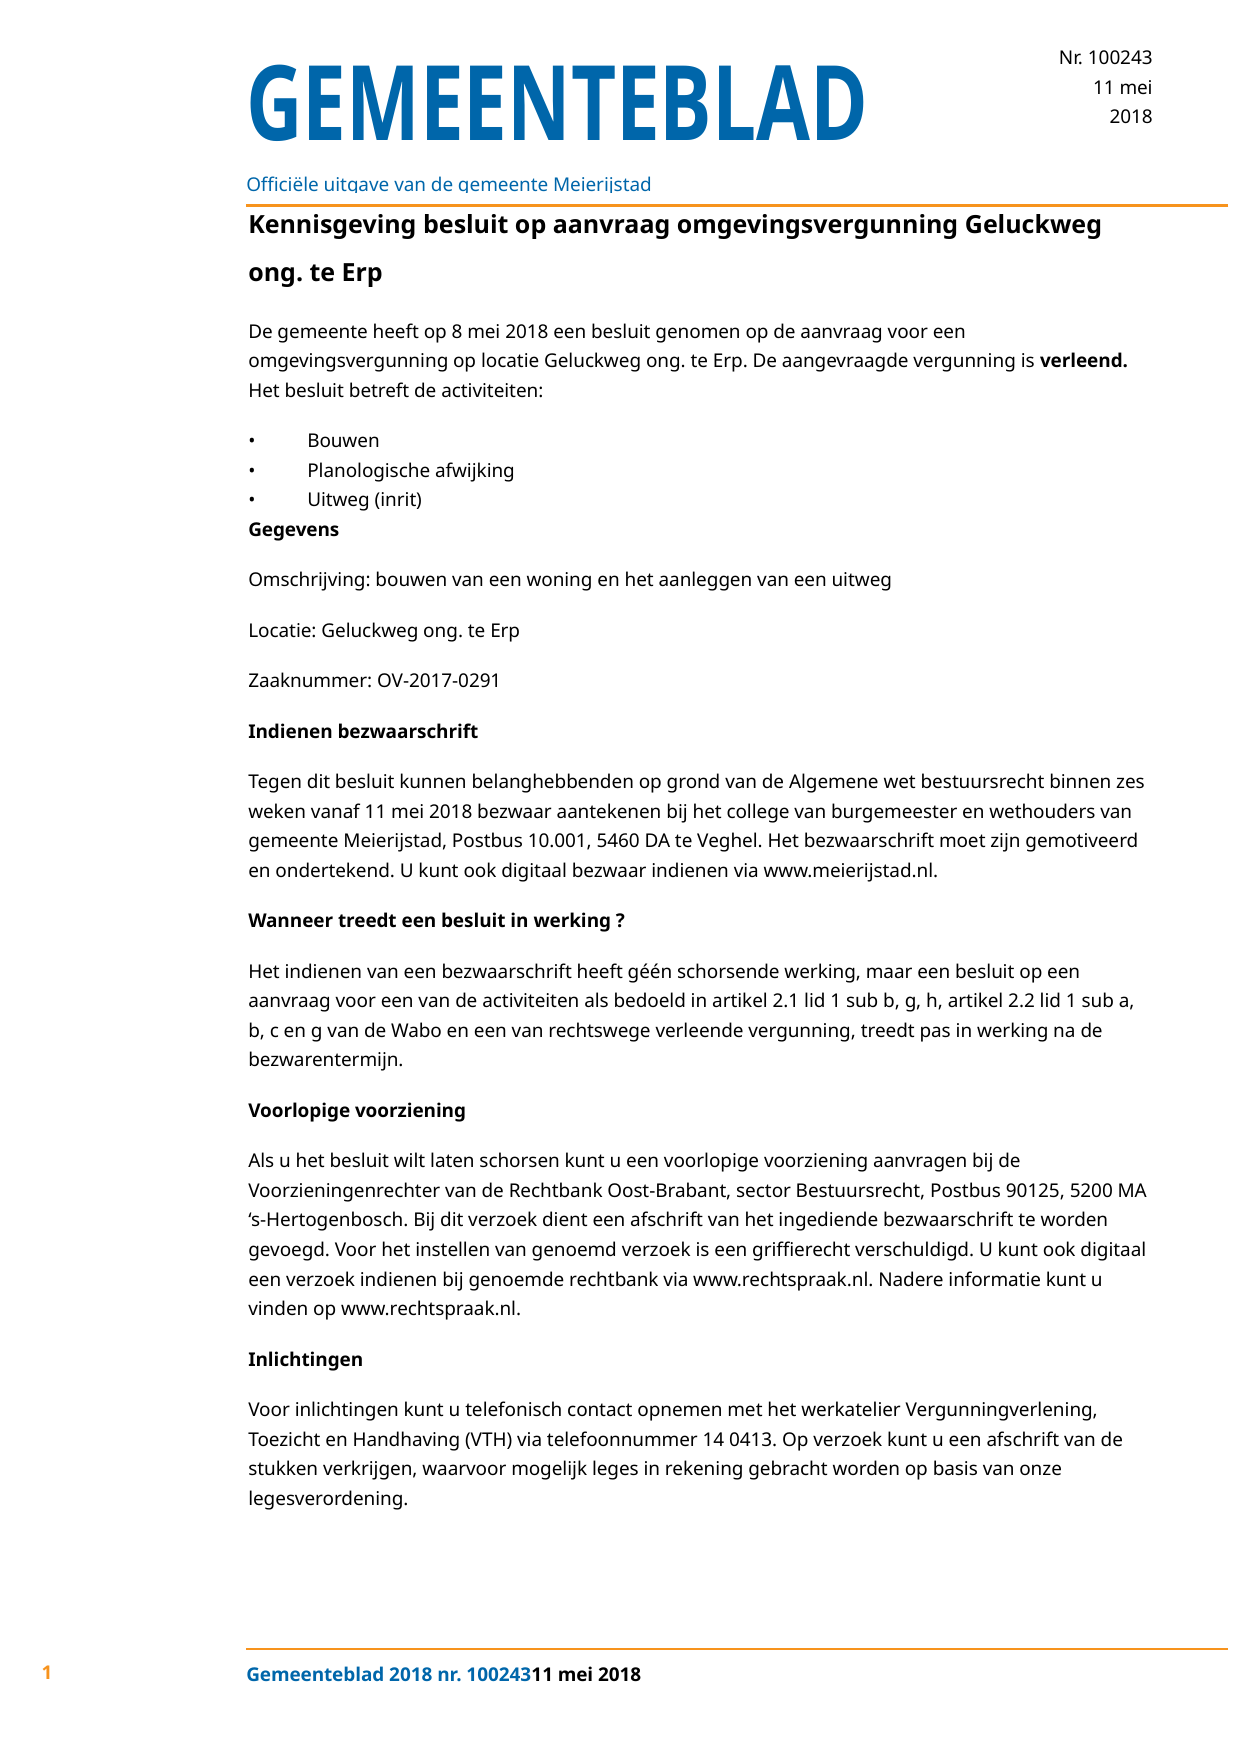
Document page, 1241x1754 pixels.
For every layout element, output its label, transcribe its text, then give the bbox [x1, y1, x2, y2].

list Uitweg (inrit) [248, 487, 1152, 512]
text Voorlopige voorziening [248, 1097, 1152, 1123]
text Voor inlichtingen kunt u telefonisch contact opnemen met het werkatelier Vergunningverlening, Toezicht en Handhaving (VTH) via telefoonnummer 14 0413. Op verzoek kunt u een afschrift van de stukken verkrijgen, waarvoor mogelijk leges in rekening gebracht worden op basis van onze legesverordening. [248, 1396, 1152, 1511]
text Kennisgeving besluit op aanvraag omgevingsvergunning Geluckweg ong. te Erp [248, 207, 1152, 288]
text Tegen dit besluit kunnen belanghebbenden op grond van de Algemene wet bestuursrecht binnen zes weken vanaf 11 mei 2018 bezwaar aantekenen bij het college van burgemeester en wethouders van gemeente Meierijstad, Postbus 10.001, 5460 DA te Veghel. Het bezwaarschrift moet zijn gemotiveerd en ondertekend. U kunt ook digitaal bezwaar indienen via www.meierijstad.nl. [248, 768, 1152, 883]
text Omschrijving: bouwen van een woning en het aanleggen van een uitweg [248, 567, 1152, 592]
text De gemeente heeft op 8 mei 2018 een besluit genomen op de aanvraag voor een omgevingsvergunning op locatie Geluckweg ong. te Erp. De aangevraagde vergunning is verleend. Het besluit betreft de activiteiten: [248, 318, 1152, 403]
text Gegevens [248, 516, 1152, 542]
text Zaaknummer: OV-2017-0291 [248, 667, 1152, 693]
list Planologische afwijking [248, 457, 1152, 483]
list Bouwen [248, 427, 1152, 453]
text Indienen bezwaarschrift [248, 718, 1152, 744]
text Als u het besluit wilt laten schorsen kunt u een voorlopige voorziening aanvragen bij de Voorzieningenrechter van de Rechtbank Oost-Brabant, sector Bestuursrecht, Postbus 90125, 5200 MA ‘s-Hertogenbosch. Bij dit verzoek dient een afschrift van het ingediende bezwaarschrift te worden gevoegd. Voor het instellen van genoemd verzoek is een griffierecht verschuldigd. U kunt ook digitaal een verzoek indienen bij genoemde rechtbank via www.rechtspraak.nl. Nadere informatie kunt u vinden op www.rechtspraak.nl. [248, 1147, 1152, 1321]
text Het indienen van een bezwaarschrift heeft géén schorsende werking, maar een besluit op een aanvraag voor een van de activiteiten als bedoeld in artikel 2.1 lid 1 sub b, g, h, artikel 2.2 lid 1 sub a, b, c en g van de Wabo en een van rechtswege verleende vergunning, treedt pas in werking na de bezwarentermijn. [248, 958, 1152, 1072]
text Locatie: Geluckweg ong. te Erp [248, 617, 1152, 643]
text Inlichtingen [248, 1346, 1152, 1372]
picture [41, 47, 231, 172]
text Wanneer treedt een besluit in werking ? [248, 907, 1152, 933]
